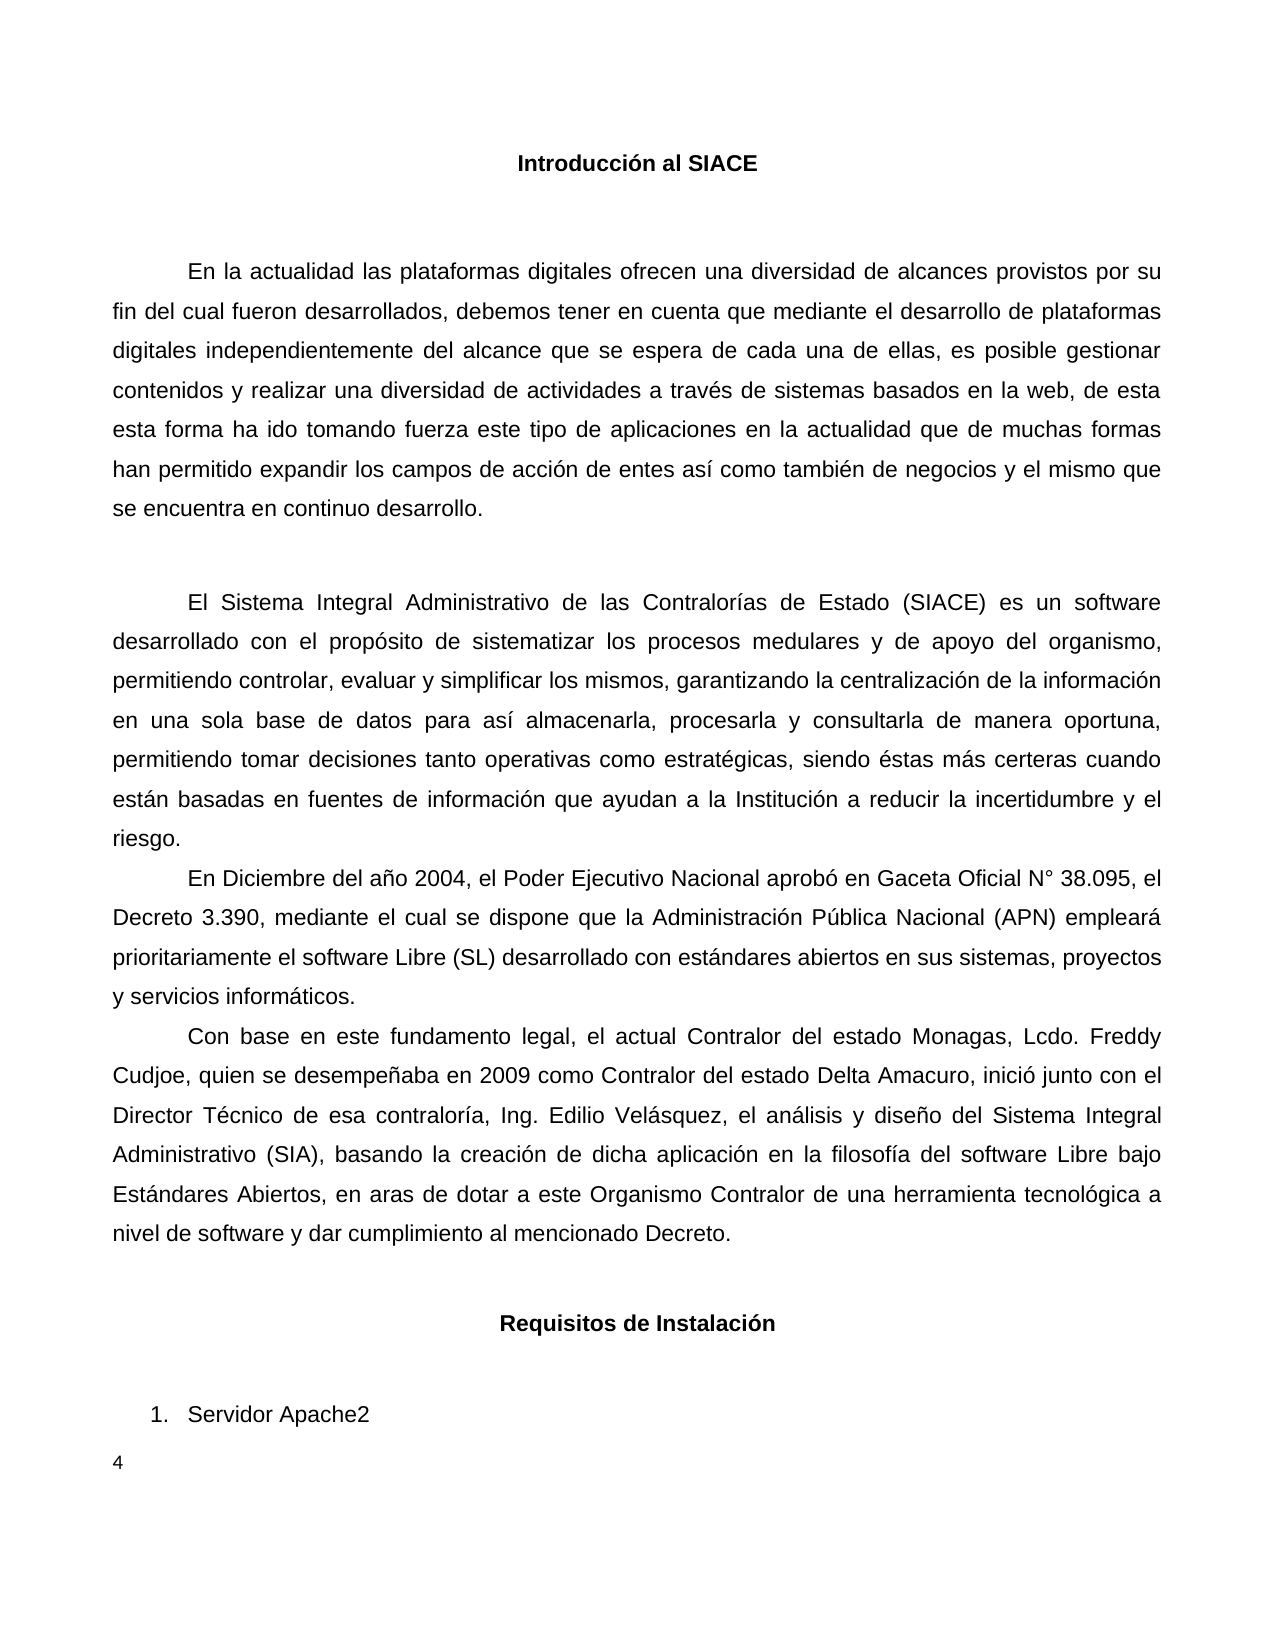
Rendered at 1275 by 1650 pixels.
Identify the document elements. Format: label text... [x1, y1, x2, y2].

subtitle Introducción al SIACE [112, 150, 1162, 176]
subtitle Requisitos de Instalación [112, 1310, 1162, 1336]
text En Diciembre del año 2004, el Poder Ejecutivo Nacional aprobó en Gaceta Oficial N° 38.095, el Decreto 3.390, mediante el cual se dispone que la Administración Pública Nacional (APN) empleará prioritariamente el software Libre (SL) desarrollado con estándares abiertos en sus sistemas, proyectos y servicios informáticos. [112, 865, 1162, 1010]
text En la actualidad las plataformas digitales ofrecen una diversidad de alcances provistos por su fin del cual fueron desarrollados, debemos tener en cuenta que mediante el desarrollo de plataformas digitales independientemente del alcance que se espera de cada una de ellas, es posible gestionar contenidos y realizar una diversidad de actividades a través de sistemas basados en la web, de esta esta forma ha ido tomando fuerza este tipo de aplicaciones en la actualidad que de muchas formas han permitido expandir los campos de acción de entes así como también de negocios y el mismo que se encuentra en continuo desarrollo. [112, 258, 1162, 521]
text Con base en este fundamento legal, el actual Contralor del estado Monagas, Lcdo. Freddy Cudjoe, quien se desempeñaba en 2009 como Contralor del estado Delta Amacuro, inició junto con el Director Técnico de esa contraloría, Ing. Edilio Velásquez, el análisis y diseño del Sistema Integral Administrativo (SIA), basando la creación de dicha aplicación en la filosofía del software Libre bajo Estándares Abiertos, en aras de dotar a este Organismo Contralor de una herramienta tecnológica a nivel de software y dar cumplimiento al mencionado Decreto. [112, 1023, 1162, 1247]
list Servidor Apache2 [150, 1401, 1162, 1427]
text El Sistema Integral Administrativo de las Contralorías de Estado (SIACE) es un software desarrollado con el propósito de sistematizar los procesos medulares y de apoyo del organismo, permitiendo controlar, evaluar y simplificar los mismos, garantizando la centralización de la información en una sola base de datos para así almacenarla, procesarla y consultarla de manera oportuna, permitiendo tomar decisiones tanto operativas como estratégicas, siendo éstas más certeras cuando están basadas en fuentes de información que ayudan a la Institución a reducir la incertidumbre y el riesgo. [112, 588, 1162, 852]
